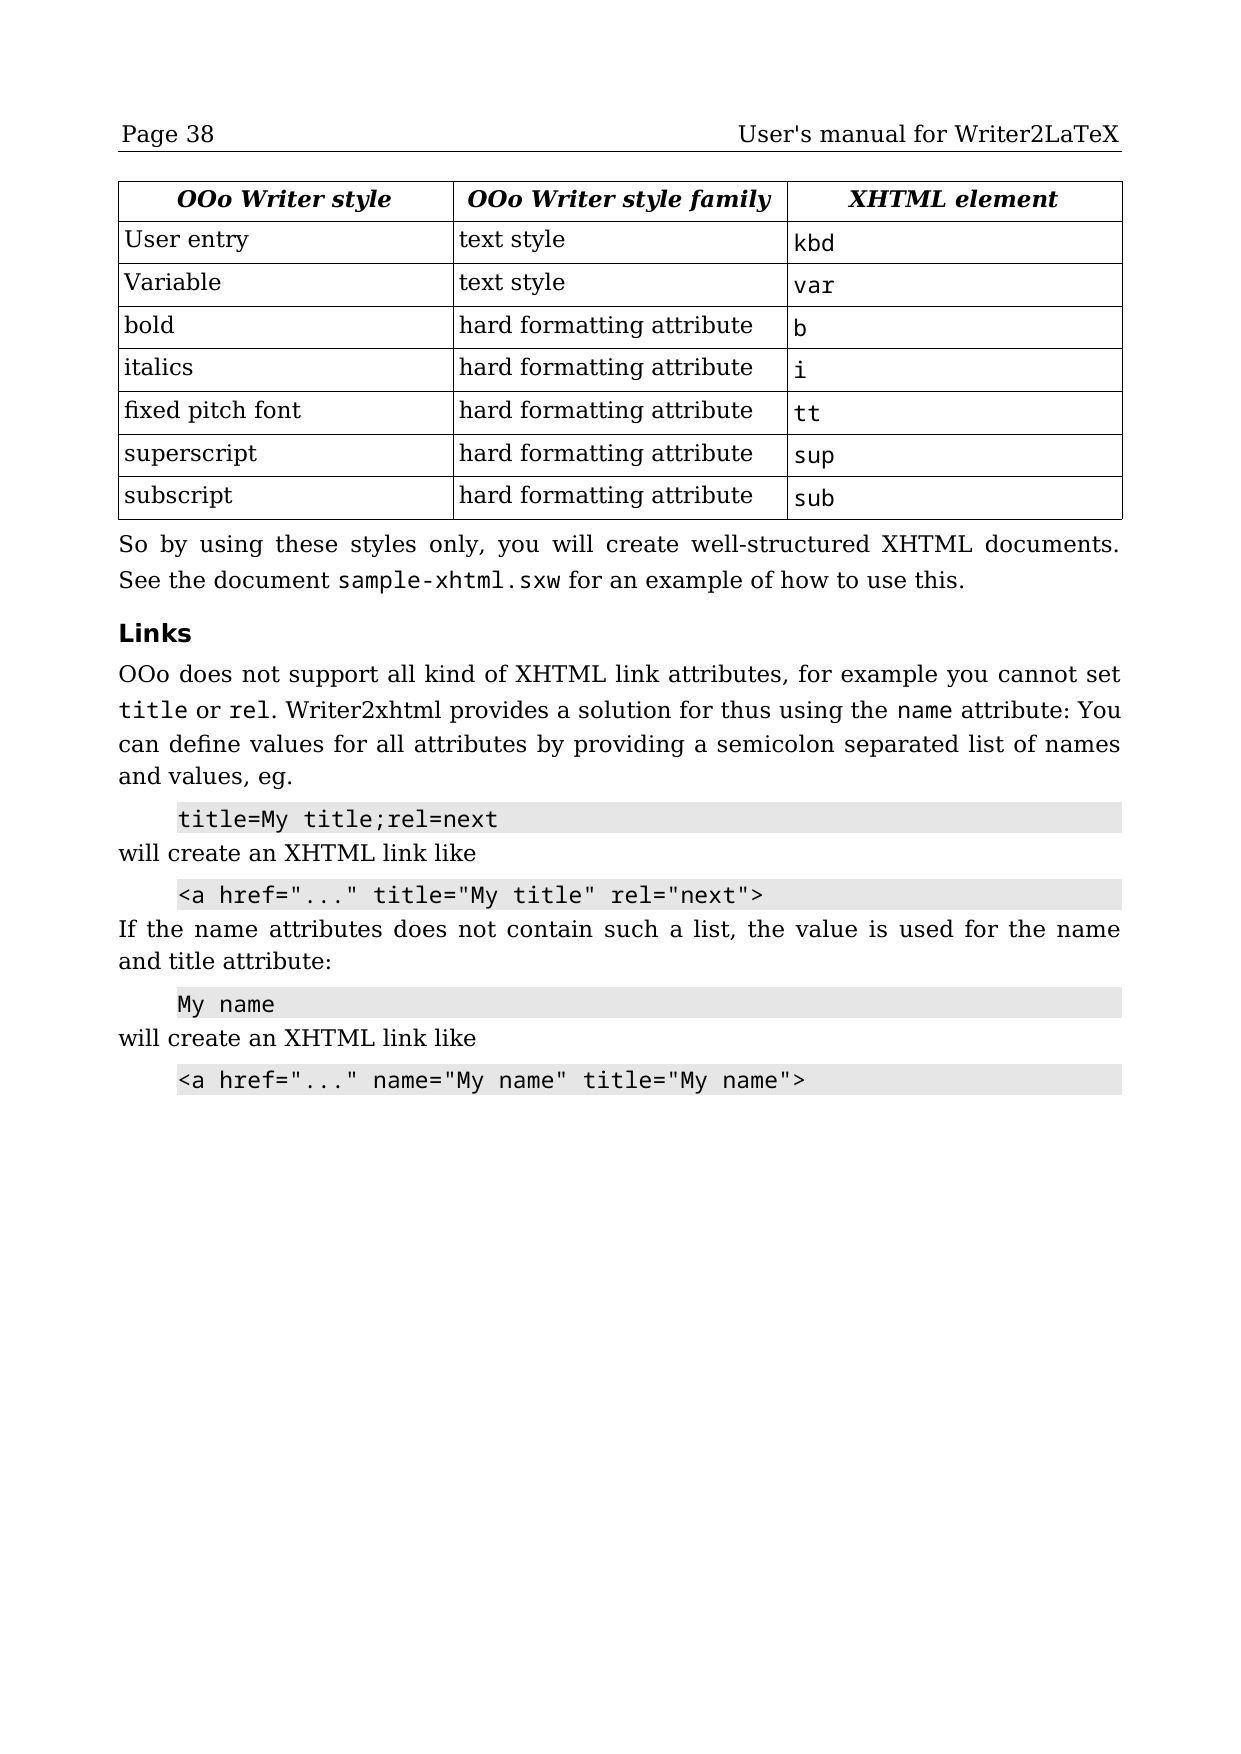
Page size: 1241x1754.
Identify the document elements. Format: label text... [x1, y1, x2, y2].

table_cell hard formatting attribute [454, 392, 787, 434]
subtitle Links [118, 620, 1122, 649]
text My name [177, 987, 1122, 1018]
table_cell kbd [788, 222, 1122, 263]
table_cell superscript [119, 435, 453, 476]
table_cell hard formatting attribute [454, 307, 787, 348]
table_cell hard formatting attribute [454, 477, 787, 519]
table_cell text style [454, 264, 787, 306]
text So by using these styles only, you will create well-structured XHTML documents. See the document sample-xhtml.sxw for an example of how to use this. [118, 531, 1122, 595]
table_cell var [788, 264, 1122, 306]
table_cell bold [119, 307, 453, 348]
table_cell text style [454, 222, 787, 263]
text OOo does not support all kind of XHTML link attributes, for example you cannot set title or rel. Writer2xhtml provides a solution for thus using the name attribute: You can define values for all attributes by providing a semicolon separated list of names and values, eg. [118, 661, 1122, 790]
table_header XHTML element [788, 182, 1122, 221]
table_cell Variable [119, 264, 453, 306]
table_header OOo Writer style [119, 182, 453, 221]
table_cell tt [788, 392, 1122, 434]
table_cell hard formatting attribute [454, 435, 787, 476]
table_cell fixed pitch font [119, 392, 453, 434]
text <a href="..." name="My name" title="My name"> [177, 1064, 1122, 1095]
table_cell italics [119, 349, 453, 391]
table_cell User entry [119, 222, 453, 263]
table_cell sub [788, 477, 1122, 519]
table_cell subscript [119, 477, 453, 519]
table_cell sup [788, 435, 1122, 476]
table_cell hard formatting attribute [454, 349, 787, 391]
table_cell b [788, 307, 1122, 348]
text If the name attributes does not contain such a list, the value is used for the name and title attribute: [118, 916, 1122, 975]
text will create an XHTML link like [118, 1024, 1122, 1051]
text <a href="..." title="My title" rel="next"> [177, 879, 1122, 910]
text title=My title;rel=next [177, 802, 1122, 833]
text will create an XHTML link like [118, 839, 1122, 866]
table_header OOo Writer style family [454, 182, 787, 221]
table_cell i [788, 349, 1122, 391]
